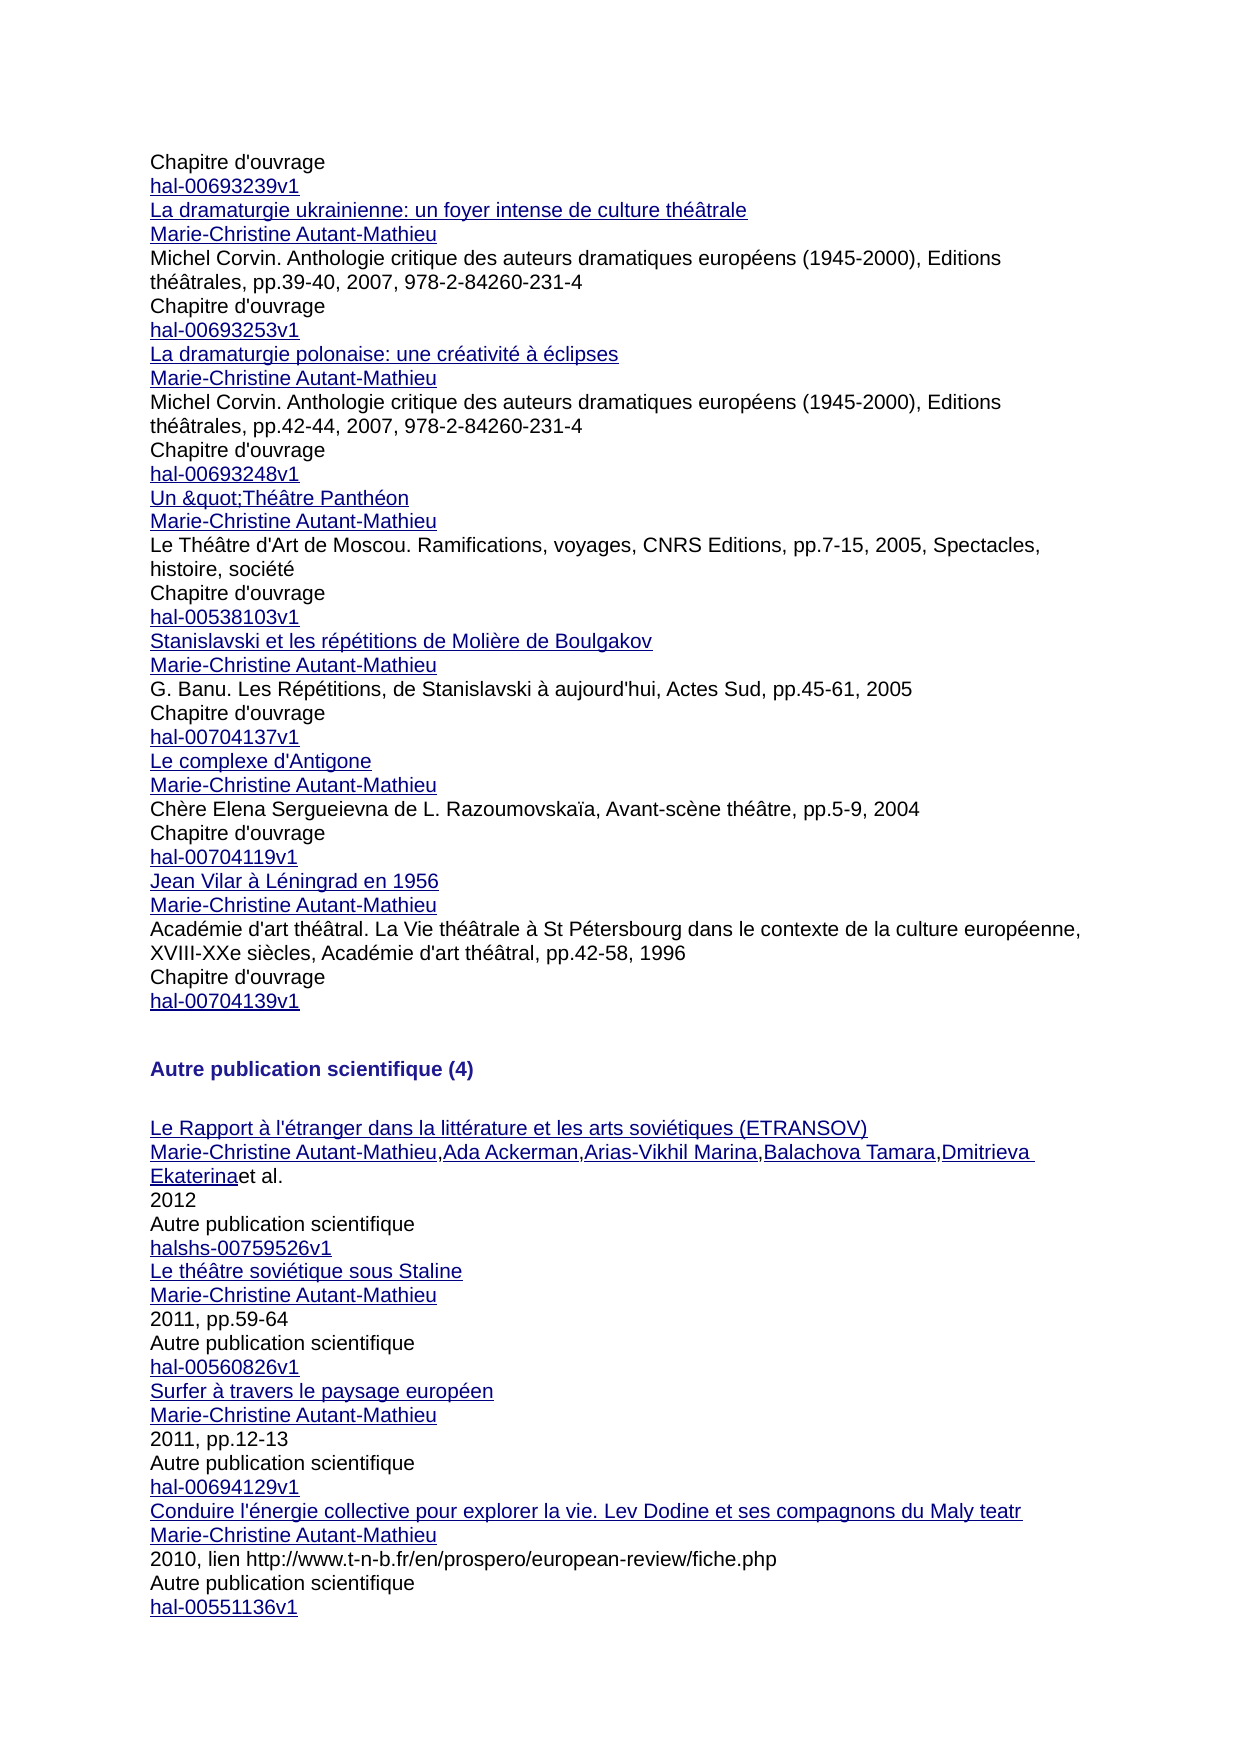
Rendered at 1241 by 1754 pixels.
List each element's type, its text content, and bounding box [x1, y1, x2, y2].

table_header Le Rapport à l'étranger dans la littérature et les arts soviétiques (ETRANSOV) Marie-Christine Autant-Mathieu,Ada Ackerman,Arias-Vikhil Marina,Balachova Tamara,Dmitrieva Ekaterinaet al. 2012 Autre publication scientifique halshs-00759526v1 [150, 1116, 1090, 1259]
table_cell Surfer à travers le paysage européen Marie-Christine Autant-Mathieu 2011, pp.12-13 Autre publication scientifique hal-00694129v1 [150, 1379, 1090, 1499]
table_cell Jean Vilar à Léningrad en 1956 Marie-Christine Autant-Mathieu Académie d'art théâtral. La Vie théâtrale à St Pétersbourg dans le contexte de la culture européenne, XVIII-XXe siècles, Académie d'art théâtral, pp.42-58, 1996 Chapitre d'ouvrage hal-00704139v1 [150, 869, 1090, 1012]
table_cell La dramaturgie polonaise: une créativité à éclipses Marie-Christine Autant-Mathieu Michel Corvin. Anthologie critique des auteurs dramatiques européens (1945-2000), Editions théâtrales, pp.42-44, 2007, 978-2-84260-231-4 Chapitre d'ouvrage hal-00693248v1 [150, 342, 1090, 485]
table_cell Stanislavski et les répétitions de Molière de Boulgakov Marie-Christine Autant-Mathieu G. Banu. Les Répétitions, de Stanislavski à aujourd'hui, Actes Sud, pp.45-61, 2005 Chapitre d'ouvrage hal-00704137v1 [150, 629, 1090, 749]
table_cell Le complexe d'Antigone Marie-Christine Autant-Mathieu Chère Elena Sergueievna de L. Razoumovskaïa, Avant-scène théâtre, pp.5-9, 2004 Chapitre d'ouvrage hal-00704119v1 [150, 749, 1090, 869]
table_cell La dramaturgie ukrainienne: un foyer intense de culture théâtrale Marie-Christine Autant-Mathieu Michel Corvin. Anthologie critique des auteurs dramatiques européens (1945-2000), Editions théâtrales, pp.39-40, 2007, 978-2-84260-231-4 Chapitre d'ouvrage hal-00693253v1 [150, 198, 1090, 342]
table_cell Le théâtre soviétique sous Staline Marie-Christine Autant-Mathieu 2011, pp.59-64 Autre publication scientifique hal-00560826v1 [150, 1259, 1090, 1379]
table_cell Un &quot;Théâtre Panthéon Marie-Christine Autant-Mathieu Le Théâtre d'Art de Moscou. Ramifications, voyages, CNRS Editions, pp.7-15, 2005, Spectacles, histoire, société Chapitre d'ouvrage hal-00538103v1 [150, 485, 1090, 629]
table_cell Conduire l'énergie collective pour explorer la vie. Lev Dodine et ses compagnons du Maly teatr Marie-Christine Autant-Mathieu 2010, lien http://www.t-n-b.fr/en/prospero/european-review/fiche.php Autre publication scientifique hal-00551136v1 [150, 1499, 1090, 1619]
table_cell Chapitre d'ouvrage hal-00693239v1 [150, 150, 1090, 198]
subtitle Autre publication scientifique (4) [150, 1057, 1090, 1081]
